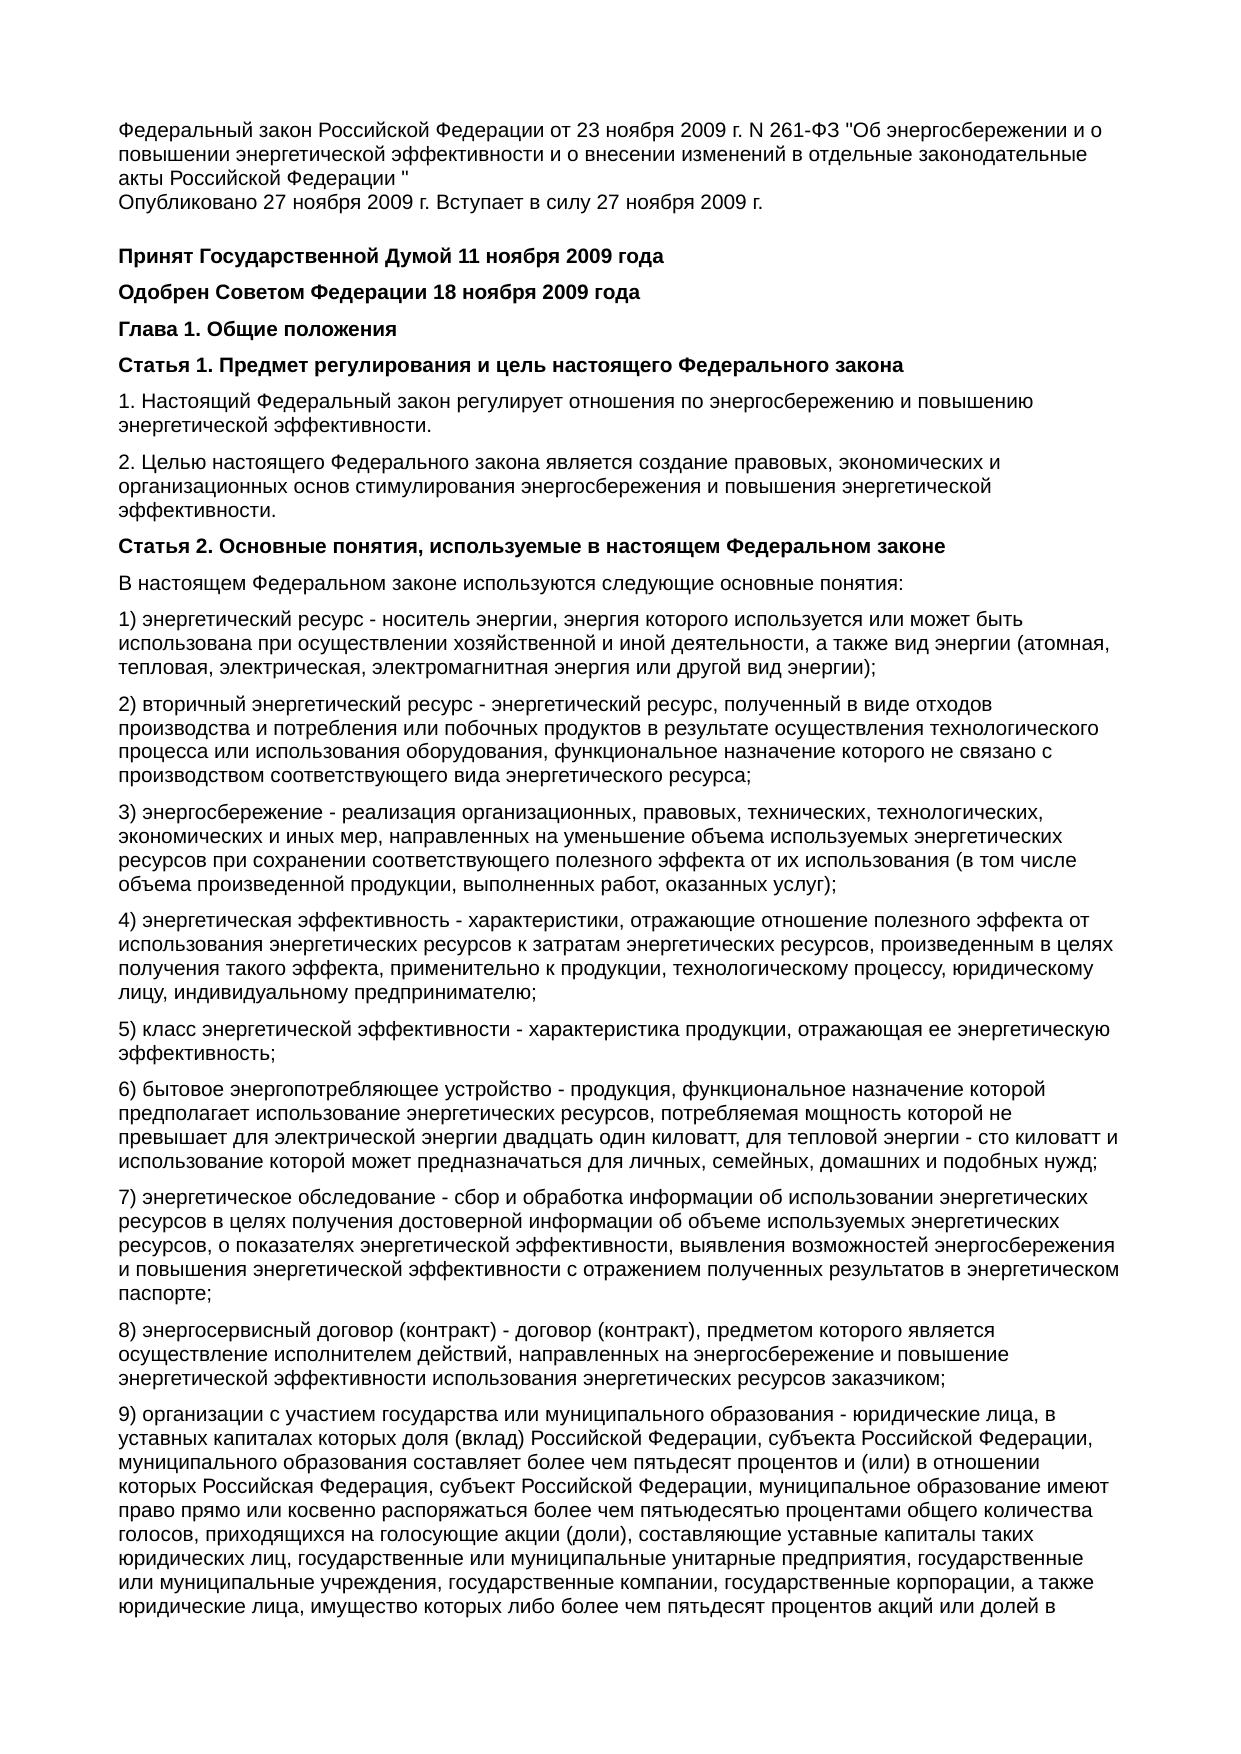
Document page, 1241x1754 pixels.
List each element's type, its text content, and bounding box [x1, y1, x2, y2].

text 2. Целью настоящего Федерального закона является создание правовых, экономических и организационных основ стимулирования энергосбережения и повышения энергетической эффективности. [118, 450, 1122, 522]
text Статья 2. Основные понятия, используемые в настоящем Федеральном законе [118, 534, 1122, 558]
text Одобрен Советом Федерации 18 ноября 2009 года [118, 280, 1122, 304]
text 5) класс энергетической эффективности - характеристика продукции, отражающая ее энергетическую эффективность; [118, 1016, 1122, 1064]
text 9) организации с участием государства или муниципального образования - юридические лица, в уставных капиталах которых доля (вклад) Российской Федерации, субъекта Российской Федерации, муниципального образования составляет более чем пятьдесят процентов и (или) в отношении которых Российская Федерация, субъект Российской Федерации, муниципальное образование имеют право прямо или косвенно распоряжаться более чем пятьюдесятью процентами общего количества голосов, приходящихся на голосующие акции (доли), составляющие уставные капиталы таких юридических лиц, государственные или муниципальные унитарные предприятия, государственные или муниципальные учреждения, государственные компании, государственные корпорации, а также юридические лица, имущество которых либо более чем пятьдесят процентов акций или долей в [118, 1402, 1122, 1617]
text 3) энергосбережение - реализация организационных, правовых, технических, технологических, экономических и иных мер, направленных на уменьшение объема используемых энергетических ресурсов при сохранении соответствующего полезного эффекта от их использования (в том числе объема произведенной продукции, выполненных работ, оказанных услуг); [118, 800, 1122, 896]
text Глава 1. Общие положения [118, 316, 1122, 340]
text 1) энергетический ресурс - носитель энергии, энергия которого используется или может быть использована при осуществлении хозяйственной и иной деятельности, а также вид энергии (атомная, тепловая, электрическая, электромагнитная энергия или другой вид энергии); [118, 607, 1122, 679]
text Статья 1. Предмет регулирования и цель настоящего Федерального закона [118, 353, 1122, 377]
text Опубликовано 27 ноября 2009 г. Вступает в силу 27 ноября 2009 г. [118, 190, 1122, 214]
text Федеральный закон Российской Федерации от 23 ноября 2009 г. N 261-ФЗ "Об энергосбережении и о повышении энергетической эффективности и о внесении изменений в отдельные законодательные акты Российской Федерации " [118, 118, 1122, 190]
text 8) энергосервисный договор (контракт) - договор (контракт), предметом которого является осуществление исполнителем действий, направленных на энергосбережение и повышение энергетической эффективности использования энергетических ресурсов заказчиком; [118, 1317, 1122, 1389]
text 4) энергетическая эффективность - характеристики, отражающие отношение полезного эффекта от использования энергетических ресурсов к затратам энергетических ресурсов, произведенным в целях получения такого эффекта, применительно к продукции, технологическому процессу, юридическому лицу, индивидуальному предпринимателю; [118, 908, 1122, 1004]
text 6) бытовое энергопотребляющее устройство - продукция, функциональное назначение которой предполагает использование энергетических ресурсов, потребляемая мощность которой не превышает для электрической энергии двадцать один киловатт, для тепловой энергии - сто киловатт и использование которой может предназначаться для личных, семейных, домашних и подобных нужд; [118, 1077, 1122, 1173]
text Принят Государственной Думой 11 ноября 2009 года [118, 243, 1122, 267]
text 2) вторичный энергетический ресурс - энергетический ресурс, полученный в виде отходов производства и потребления или побочных продуктов в результате осуществления технологического процесса или использования оборудования, функциональное назначение которого не связано с производством соответствующего вида энергетического ресурса; [118, 691, 1122, 787]
text В настоящем Федеральном законе используются следующие основные понятия: [118, 571, 1122, 594]
text 7) энергетическое обследование - сбор и обработка информации об использовании энергетических ресурсов в целях получения достоверной информации об объеме используемых энергетических ресурсов, о показателях энергетической эффективности, выявления возможностей энергосбережения и повышения энергетической эффективности с отражением полученных результатов в энергетическом паспорте; [118, 1185, 1122, 1305]
text 1. Настоящий Федеральный закон регулирует отношения по энергосбережению и повышению энергетической эффективности. [118, 389, 1122, 437]
